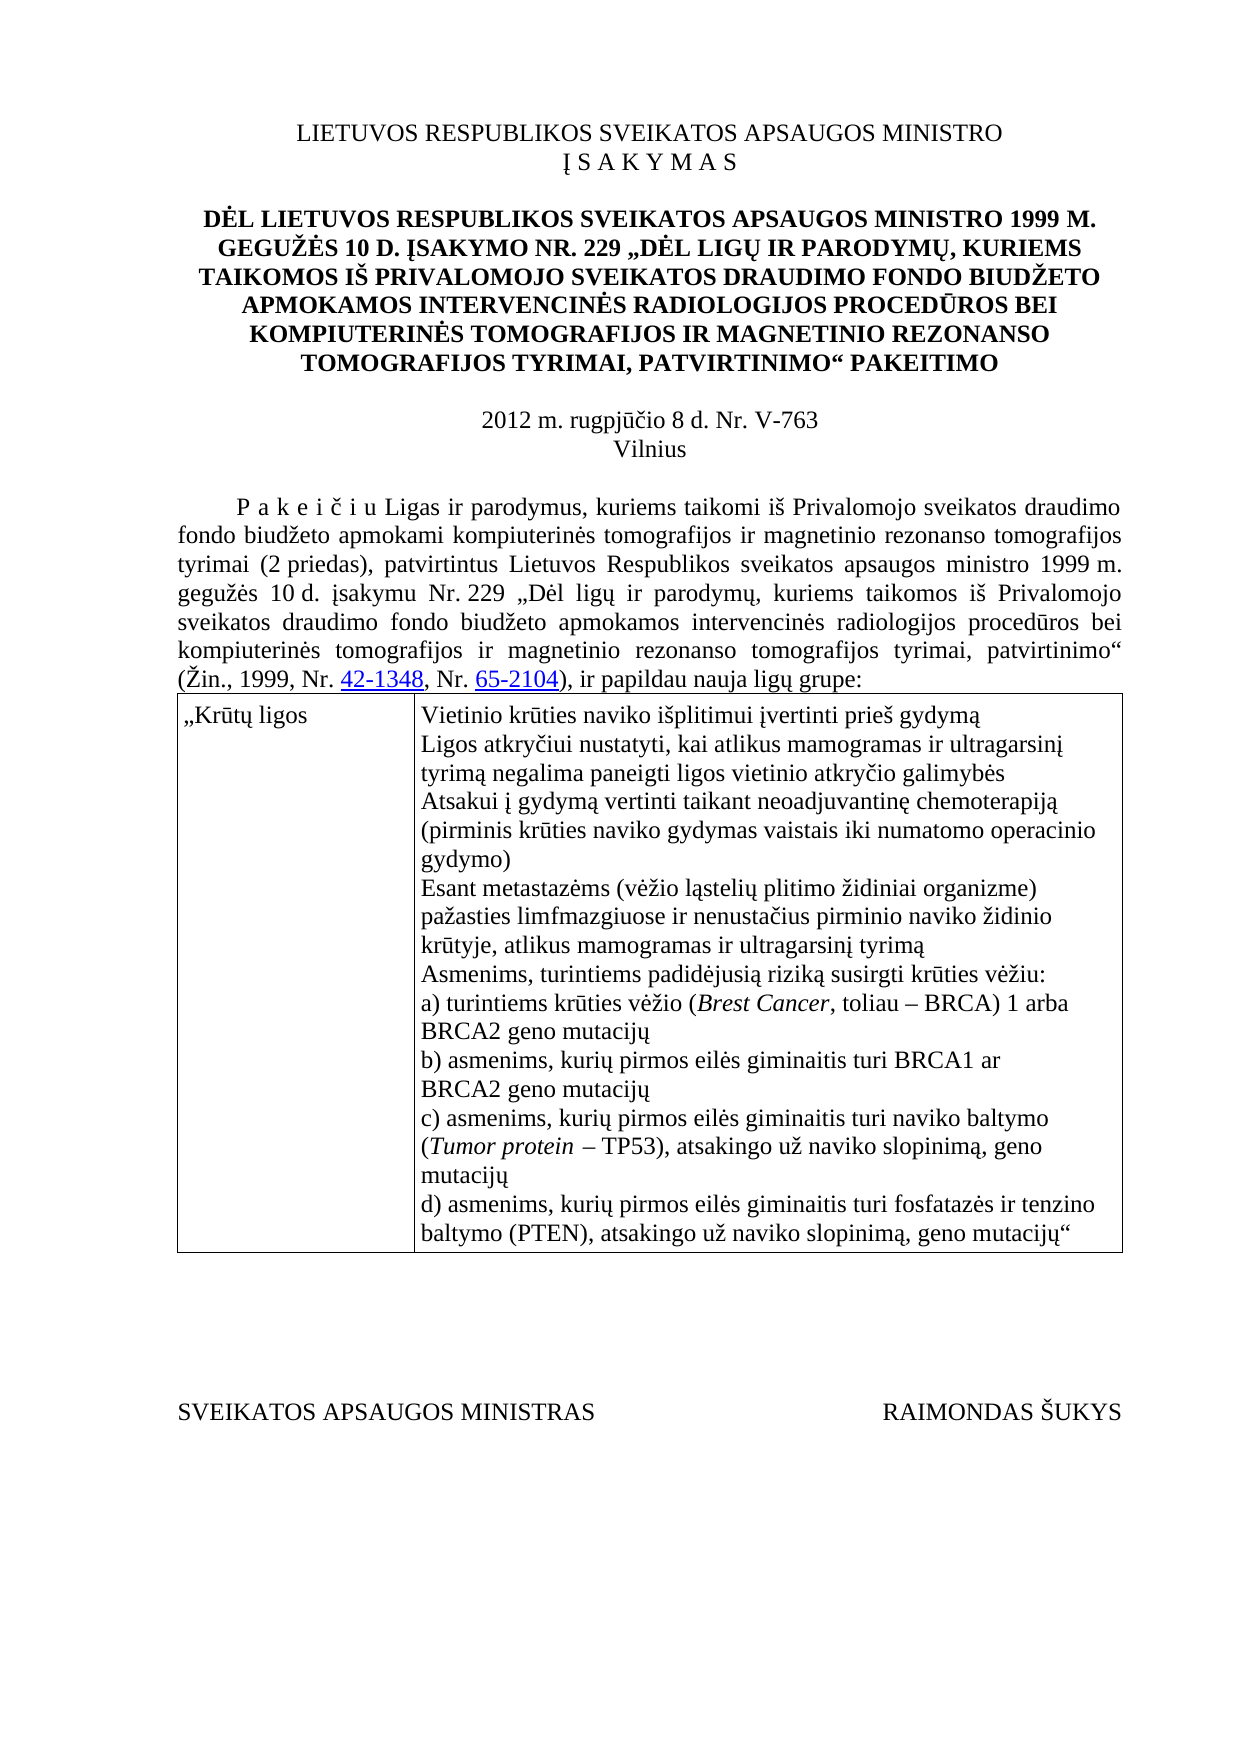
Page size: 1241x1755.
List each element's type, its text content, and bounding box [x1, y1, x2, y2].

table_header „Krūtų ligos [178, 694, 414, 1252]
text P a k e i č i u Ligas ir parodymus, kuriems taikomi iš Privalomojo sveikatos draudimo fondo biudžeto apmokami kompiuterinės tomografijos ir magnetinio rezonanso tomografijos tyrimai (2 priedas), patvirtintus Lietuvos Respublikos sveikatos apsaugos ministro 1999 m. gegužės 10 d. įsakymu Nr. 229 „Dėl ligų ir parodymų, kuriems taikomos iš Privalomojo sveikatos draudimo fondo biudžeto apmokamos intervencinės radiologijos procedūros bei kompiuterinės tomografijos ir magnetinio rezonanso tomografijos tyrimai, patvirtinimo“ (Žin., 1999, Nr. 42-1348, Nr. 65-2104), ir papildau nauja ligų grupe: [177, 492, 1122, 693]
text Į S A K Y M A S [177, 147, 1122, 176]
text DĖL LIETUVOS RESPUBLIKOS SVEIKATOS APSAUGOS MINISTRO 1999 M. GEGUŽĖS 10 D. ĮSAKYMO Nr. 229 „DĖL LIGŲ IR PARODYMŲ, KURIEMS TAIKOMOS IŠ PRIVALOMOJO SVEIKATOS DRAUDIMO FONDO BIUDŽETO APMOKAMOS INTERVENCINĖS RADIOLOGIJOS PROCEDŪROS BEI KOMPIUTERINĖS TOMOGRAFIJOS IR MAGNETINIO REZONANSO TOMOGRAFIJOS TYRIMAI, PATVIRTINIMO“ PAKEITIMO [177, 204, 1122, 377]
text LIETUVOS RESPUBLIKOS SVEIKATOS APSAUGOS MINISTRO [177, 118, 1122, 147]
table_header Vietinio krūties naviko išplitimui įvertinti prieš gydymą Ligos atkryčiui nustatyti, kai atlikus mamogramas ir ultragarsinį tyrimą negalima paneigti ligos vietinio atkryčio galimybės Atsakui į gydymą vertinti taikant neoadjuvantinę chemoterapiją (pirminis krūties naviko gydymas vaistais iki numatomo operacinio gydymo) Esant metastazėms (vėžio ląstelių plitimo židiniai organizme) pažasties limfmazgiuose ir nenustačius pirminio naviko židinio krūtyje, atlikus mamogramas ir ultragarsinį tyrimą Asmenims, turintiems padidėjusią riziką susirgti krūties vėžiu: a) turintiems krūties vėžio (Brest Cancer, toliau – BRCA) 1 arba BRCA2 geno mutacijų b) asmenims, kurių pirmos eilės giminaitis turi BRCA1 ar BRCA2 geno mutacijų c) asmenims, kurių pirmos eilės giminaitis turi naviko baltymo (Tumor protein – TP53), atsakingo už naviko slopinimą, geno mutacijų d) asmenims, kurių pirmos eilės giminaitis turi fosfatazės ir tenzino baltymo (PTEN), atsakingo už naviko slopinimą, geno mutacijų“ [415, 694, 1122, 1252]
text Vilnius [177, 434, 1122, 463]
text SVEIKATOS APSAUGOS MINISTRAS RAIMONDAS ŠUKYS [177, 1397, 1122, 1426]
text 2012 m. rugpjūčio 8 d. Nr. V-763 [177, 406, 1122, 434]
